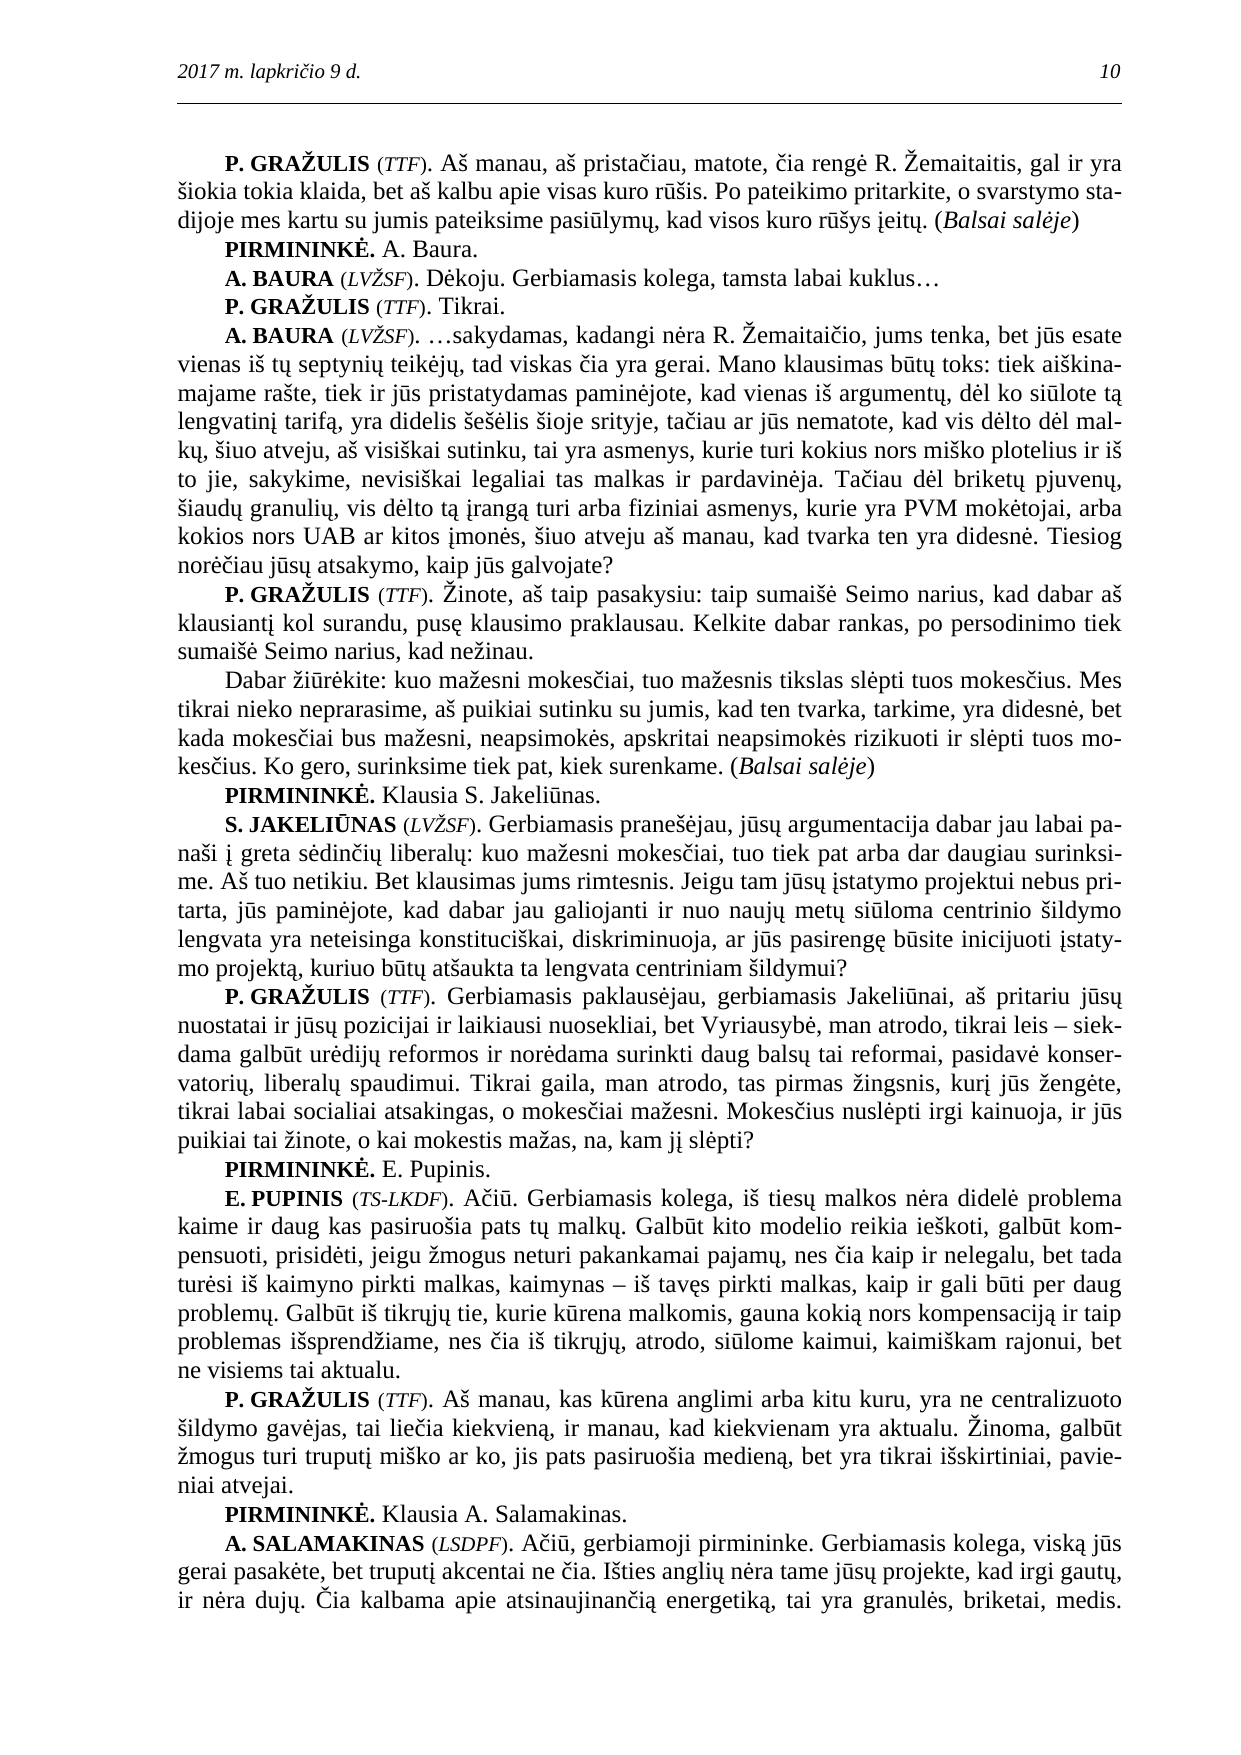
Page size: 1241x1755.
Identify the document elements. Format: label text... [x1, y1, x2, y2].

text S. JAKELIŪNAS (LVŽSF). Ger­bia­ma­sis pra­ne­šė­jau, jū­sų ar­gu­men­ta­ci­ja da­bar jau la­bai pa­na­ši į gre­ta sė­din­čių li­be­ra­lų: kuo ma­žes­ni mo­kes­čiai, tuo tiek pat ar­ba dar dau­giau su­rink­si­me. Aš tuo ne­ti­kiu. Bet klau­si­mas jums rim­tes­nis. Jei­gu tam jū­sų įsta­ty­mo pro­jek­tui ne­bus pri­tar­ta, jūs pa­mi­nė­jo­te, kad da­bar jau ga­lio­jan­ti ir nuo nau­jų me­tų siū­lo­ma cen­tri­nio šil­dy­mo leng­va­ta yra ne­tei­sin­ga kon­sti­tu­ciš­kai, dis­kri­mi­nuo­ja, ar jūs pa­si­ren­gę bū­si­te ini­ci­juo­ti įsta­ty­mo pro­jek­tą, ku­riuo bū­tų at­šauk­ta ta leng­va­ta cen­tri­niam šil­dy­mui? [177, 809, 1122, 981]
text P. GRAŽULIS (TTF). Aš ma­nau, aš pri­sta­čiau, ma­to­te, čia ren­gė R. Že­mai­tai­tis, gal ir yra šio­kia to­kia klai­da, bet aš kal­bu apie vi­sas ku­ro rū­šis. Po pa­tei­ki­mo pri­tar­ki­te, o svars­ty­mo sta­di­jo­je mes kar­tu su ju­mis pa­teik­si­me pa­siū­ly­mų, kad vi­sos ku­ro rū­šys įei­tų. (Bal­sai sa­lė­je) [177, 148, 1122, 234]
text P. GRAŽULIS (TTF). Aš ma­nau, kas kū­re­na an­gli­mi ar­ba ki­tu ku­ru, yra ne cen­tra­li­zuo­to šil­dy­mo ga­vė­jas, tai lie­čia kiek­vie­ną, ir ma­nau, kad kiek­vie­nam yra ak­tu­a­lu. Ži­no­ma, gal­būt žmo­gus tu­ri tru­pu­tį miš­ko ar ko, jis pats pa­si­ruo­šia me­die­ną, bet yra tik­rai iš­skir­ti­niai, pa­vie­niai at­ve­jai. [177, 1384, 1122, 1499]
text PIRMININKĖ. Klau­sia A. Sa­la­ma­ki­nas. [177, 1499, 1122, 1528]
text A. SALAMAKINAS (LSDPF). Ačiū, ger­bia­mo­ji pir­mi­nin­ke. Ger­bia­ma­sis ko­le­ga, vis­ką jūs ge­rai pa­sa­kė­te, bet tru­pu­tį ak­cen­tai ne čia. Iš­ties an­glių nė­ra ta­me jū­sų pro­jek­te, kad ir­gi gau­tų, ir nė­ra du­jų. Čia kal­ba­ma apie at­si­nau­ji­nan­čią ener­ge­ti­ką, tai yra gra­nu­lės, bri­ke­tai, me­dis. [177, 1528, 1122, 1614]
text E. PUPINIS (TS-LKDF). Ačiū. Ger­bia­ma­sis ko­le­ga, iš tie­sų mal­kos nė­ra di­de­lė pro­ble­ma kai­me ir daug kas pa­si­ruo­šia pats tų mal­kų. Gal­būt ki­to mo­de­lio rei­kia ieš­ko­ti, gal­būt kom­pen­suo­ti, pri­si­dė­ti, jei­gu žmo­gus ne­tu­ri pa­kan­ka­mai pa­ja­mų, nes čia kaip ir ne­le­ga­lu, bet ta­da tu­rė­si iš kai­my­no pirk­ti mal­kas, kai­my­nas – iš ta­vęs pirk­ti mal­kas, kaip ir ga­li bū­ti per daug pro­ble­mų. Gal­būt iš tik­rų­jų tie, ku­rie kū­re­na mal­ko­mis, gau­na ko­kią nors kom­pen­sa­ci­ją ir taip pro­ble­mas iš­spren­džia­me, nes čia iš tik­rų­jų, at­ro­do, siū­lo­me kai­mui, kai­miš­kam ra­jo­nui, bet ne vi­siems tai ak­tu­a­lu. [177, 1183, 1122, 1384]
text PIRMININKĖ. A. Bau­ra. [177, 234, 1122, 263]
text P. GRAŽULIS (TTF). Ger­bia­ma­sis pa­klau­sė­jau, ger­bia­ma­sis Ja­ke­liū­nai, aš pri­ta­riu jū­sų nuo­sta­tai ir jū­sų po­zi­ci­jai ir lai­kiau­si nuo­sek­liai, bet Vy­riau­sy­bė, man at­ro­do, tik­rai leis – siek­da­ma gal­būt urė­di­jų re­for­mos ir no­rė­da­ma su­rink­ti daug bal­sų tai re­for­mai, pa­si­da­vė kon­ser­va­to­rių, li­be­ra­lų spau­di­mui. Tik­rai gai­la, man at­ro­do, tas pir­mas žings­nis, ku­rį jūs žen­gė­te, tik­rai la­bai so­cia­liai at­sa­kin­gas, o mo­kes­čiai ma­žes­ni. Mo­kes­čius nu­slėp­ti ir­gi kai­nuo­ja, ir jūs pui­kiai tai ži­no­te, o kai mo­kes­tis ma­žas, na, kam jį slėp­ti? [177, 981, 1122, 1154]
text PIRMININKĖ. E. Pu­pi­nis. [177, 1154, 1122, 1183]
text Da­bar žiū­rė­ki­te: kuo ma­žes­ni mo­kes­čiai, tuo ma­žes­nis tiks­las slėp­ti tuos mo­kes­čius. Mes tik­rai nie­ko ne­pra­ra­si­me, aš pui­kiai su­tin­ku su ju­mis, kad ten tvar­ka, tar­ki­me, yra di­des­nė, bet ka­da mo­kes­čiai bus ma­žes­ni, ne­ap­si­mo­kės, ap­skri­tai ne­ap­si­mo­kės ri­zi­kuo­ti ir slėp­ti tuos mo­kes­čius. Ko ge­ro, su­rink­si­me tiek pat, kiek su­ren­ka­me. (Bal­sai sa­lė­je) [177, 665, 1122, 780]
text P. GRAŽULIS (TTF). Tik­rai. [177, 291, 1122, 320]
text A. BAURA (LVŽSF). Dė­ko­ju. Ger­bia­ma­sis ko­le­ga, tams­ta la­bai kuk­lus… [177, 263, 1122, 291]
text PIRMININKĖ. Klau­sia S. Ja­ke­liū­nas. [177, 780, 1122, 809]
text A. BAURA (LVŽSF). …sa­ky­da­mas, ka­dan­gi nė­ra R. Že­mai­tai­čio, jums ten­ka, bet jūs esa­te vie­nas iš tų sep­ty­nių tei­kė­jų, tad vis­kas čia yra ge­rai. Ma­no klau­si­mas bū­tų toks: tiek aiš­ki­na­ma­ja­me raš­te, tiek ir jūs pri­sta­ty­da­mas pa­mi­nė­jo­te, kad vie­nas iš ar­gu­men­tų, dėl ko siū­lo­te tą leng­va­ti­nį ta­ri­fą, yra di­de­lis še­šė­lis šio­je sri­ty­je, ta­čiau ar jūs ne­ma­to­te, kad vis dėl­to dėl mal­kų, šiuo at­ve­ju, aš vi­siš­kai su­tin­ku, tai yra as­me­nys, ku­rie tu­ri ko­kius nors miš­ko plo­te­lius ir iš to jie, sa­ky­ki­me, ne­vi­siš­kai le­ga­liai tas mal­kas ir par­da­vi­nė­ja. Ta­čiau dėl bri­ke­tų pju­ve­nų, šiau­dų gra­nu­lių, vis dėl­to tą įran­gą tu­ri ar­ba fi­zi­niai as­me­nys, ku­rie yra PVM mo­kė­to­jai, ar­ba ko­kios nors UAB ar ki­tos įmo­nės, šiuo at­ve­ju aš ma­nau, kad tvar­ka ten yra di­des­nė. Tie­siog no­rė­čiau jū­sų at­sa­ky­mo, kaip jūs gal­vo­ja­te? [177, 320, 1122, 579]
text P. GRAŽULIS (TTF). Ži­no­te, aš taip pa­sa­ky­siu: taip su­mai­šė Sei­mo na­rius, kad da­bar aš klau­sian­tį kol su­ran­du, pu­sę klau­si­mo pra­klau­sau. Kel­ki­te da­bar ran­kas, po per­so­di­ni­mo tiek su­mai­šė Sei­mo na­rius, kad ne­ži­nau. [177, 579, 1122, 665]
